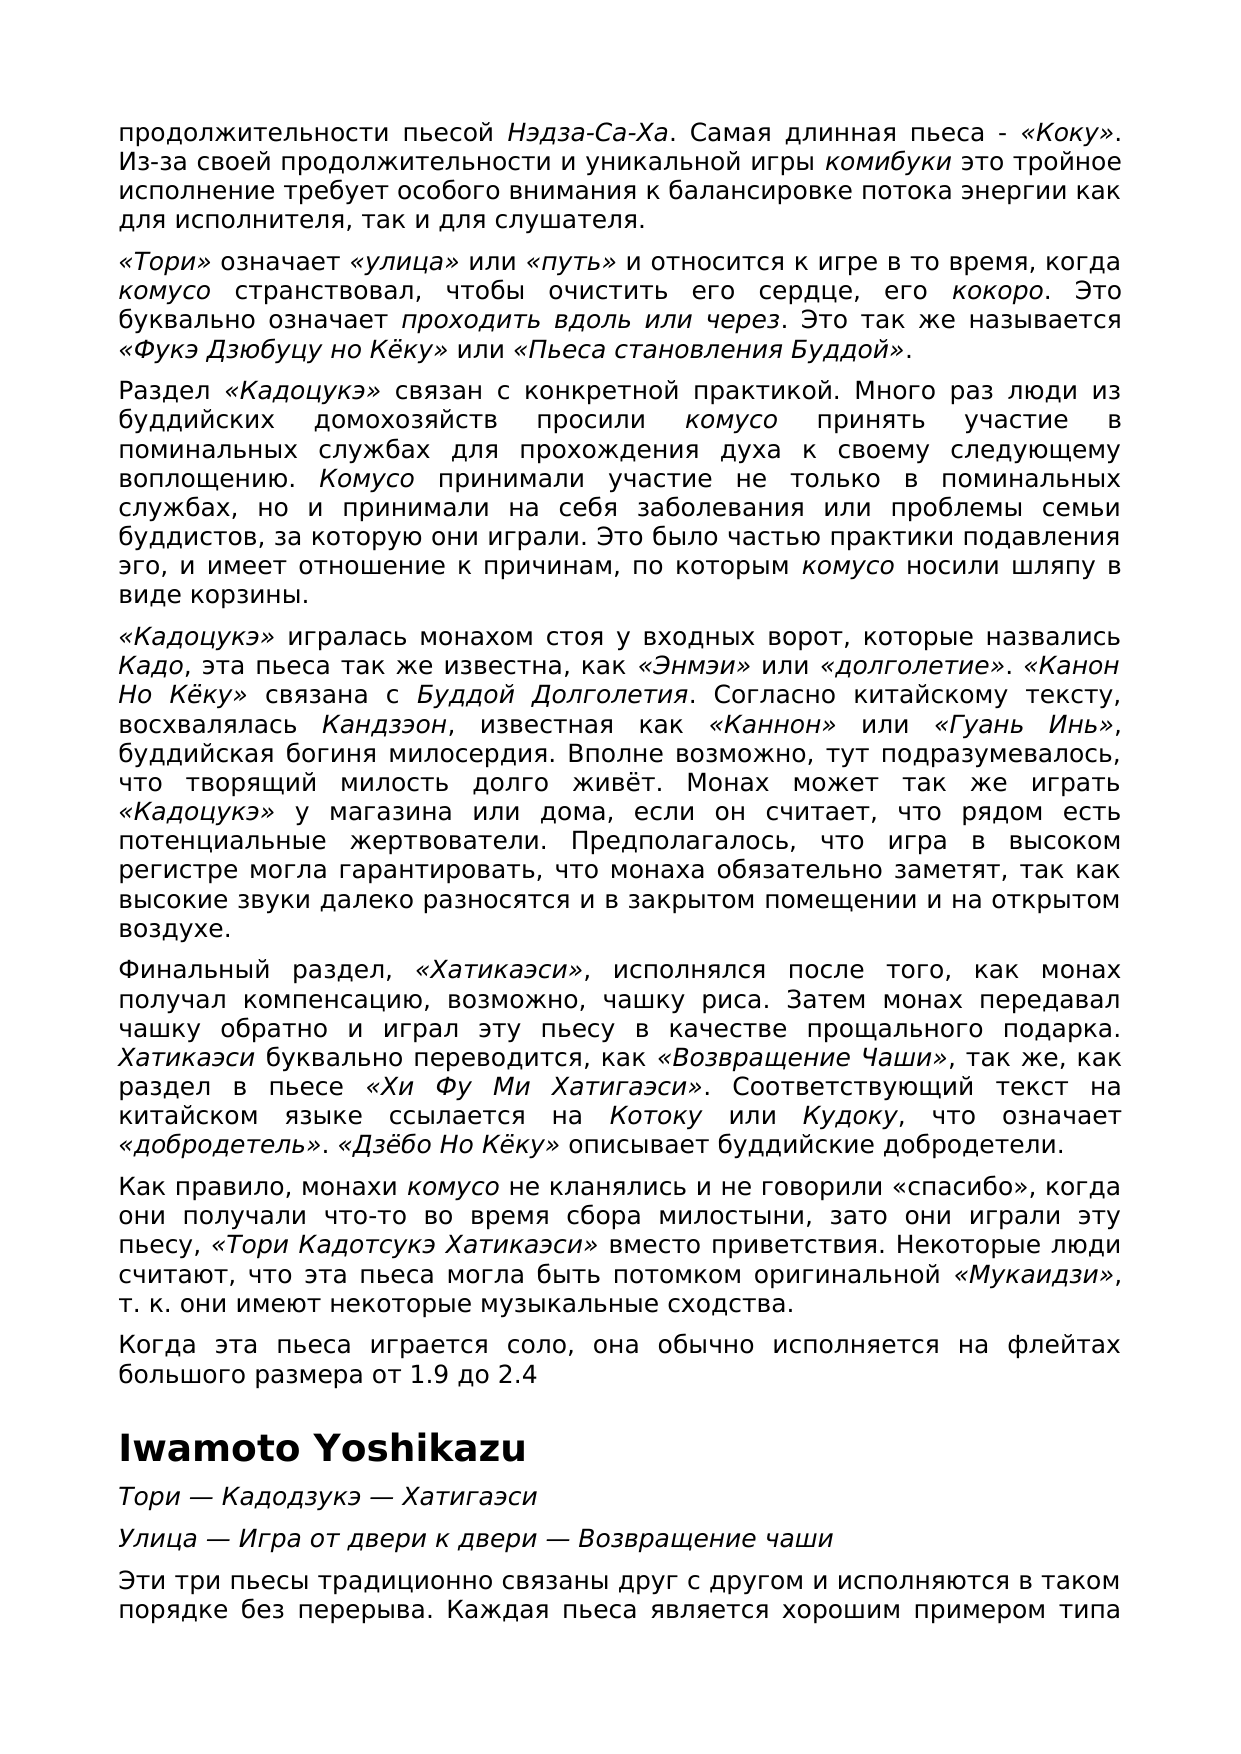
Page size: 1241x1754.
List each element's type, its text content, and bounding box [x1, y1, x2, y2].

text Тори — Кадодзукэ — Хатигаэси [118, 1483, 1122, 1512]
text «Тори» означает «улица» или «путь» и относится к игре в то время, когда комусо странствовал, чтобы очистить его сердце, его кокоро. Это буквально означает проходить вдоль или через. Это так же называется «Фукэ Дзюбуцу но Кёку» или «Пьеса становления Буддой». [118, 247, 1122, 364]
text продолжительности пьесой Нэдза-Са-Ха. Самая длинная пьеса - «Коку». Из-за своей продолжительности и уникальной игры комибуки это тройное исполнение требует особого внимания к балансировке потока энергии как для исполнителя, так и для слушателя. [118, 118, 1122, 235]
text Раздел «Кадоцукэ» связан с конкретной практикой. Много раз люди из буддийских домохозяйств просили комусо принять участие в поминальных службах для прохождения духа к своему следующему воплощению. Комусо принимали участие не только в поминальных службах, но и принимали на себя заболевания или проблемы семьи буддистов, за которую они играли. Это было частью практики подавления эго, и имеет отношение к причинам, по которым комусо носили шляпу в виде корзины. [118, 376, 1122, 610]
text «Кадоцукэ» игралась монахом стоя у входных ворот, которые назвались Кадо, эта пьеса так же известна, как «Энмэи» или «долголетие». «Канон Но Кёку» связана с Буддой Долголетия. Согласно китайскому тексту, восхвалялась Кандзэон, известная как «Каннон» или «Гуань Инь», буддийская богиня милосердия. Вполне возможно, тут подразумевалось, что творящий милость долго живёт. Монах может так же играть «Кадоцукэ» у магазина или дома, если он считает, что рядом есть потенциальные жертвователи. Предполагалось, что игра в высоком регистре могла гарантировать, что монаха обязательно заметят, так как высокие звуки далеко разносятся и в закрытом помещении и на открытом воздухе. [118, 622, 1122, 943]
text Как правило, монахи комусо не кланялись и не говорили «спасибо», когда они получали что-то во время сбора милостыни, зато они играли эту пьесу, «Тори Кадотсукэ Хатикаэси» вместо приветствия. Некоторые люди считают, что эта пьеса могла быть потомком оригинальной «Мукаидзи», т. к. они имеют некоторые музыкальные сходства. [118, 1172, 1122, 1318]
text Эти три пьесы традиционно связаны друг с другом и исполняются в таком порядке без перерыва. Каждая пьеса является хорошим примером типа [118, 1566, 1122, 1624]
text Финальный раздел, «Хатикаэси», исполнялся после того, как монах получал компенсацию, возможно, чашку риса. Затем монах передавал чашку обратно и играл эту пьесу в качестве прощального подарка. Хатикаэси буквально переводится, как «Возвращение Чаши», так же, как раздел в пьесе «Хи Фу Ми Хатигаэси». Соответствующий текст на китайском языке ссылается на Котоку или Кудоку, что означает «добродетель». «Дзёбо Но Кёку» описывает буддийские добродетели. [118, 956, 1122, 1160]
subtitle Iwamoto Yoshikazu [118, 1426, 1122, 1470]
text Улица — Игра от двери к двери — Возвращение чаши [118, 1524, 1122, 1553]
text Когда эта пьеса играется соло, она обычно исполняется на флейтах большого размера от 1.9 до 2.4 [118, 1331, 1122, 1389]
